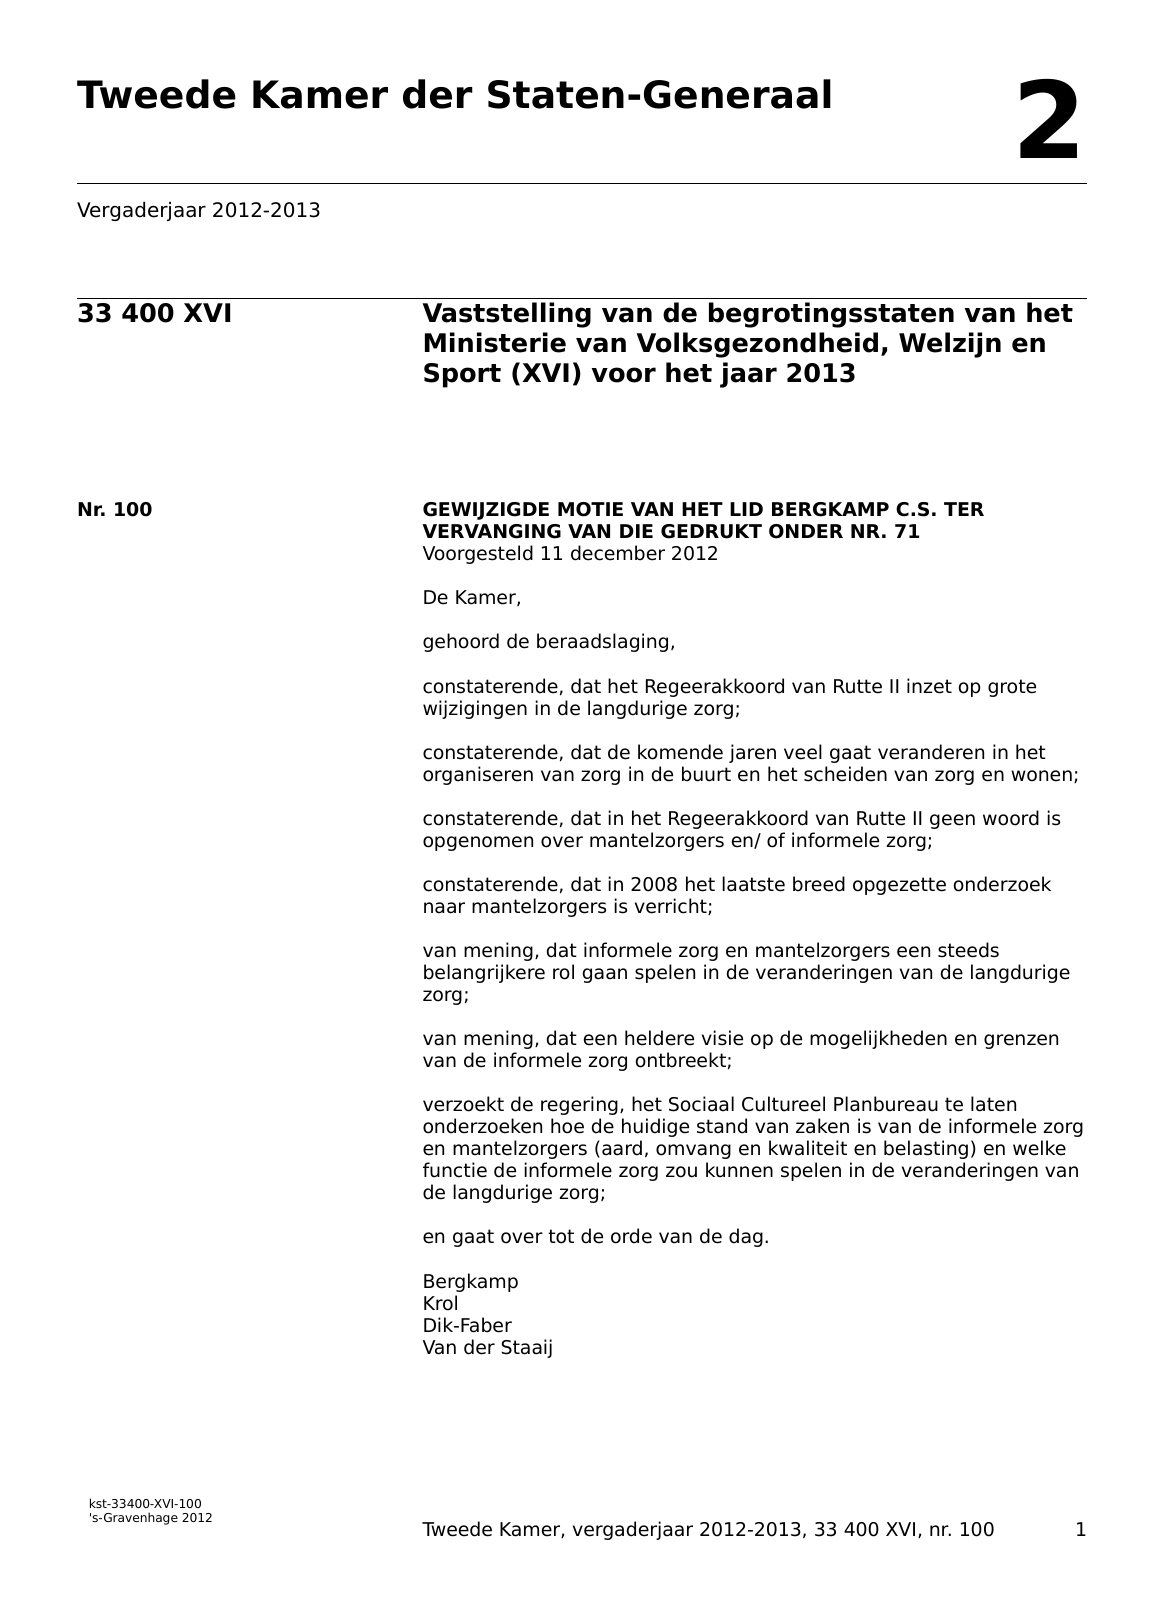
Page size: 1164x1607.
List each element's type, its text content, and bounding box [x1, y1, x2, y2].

text Van der Staaij [422, 1337, 1087, 1358]
text Voorgesteld 11 december 2012 [422, 543, 1087, 565]
text verzoekt de regering, het Sociaal Cultureel Planbureau te laten onderzoeken hoe de huidige stand van zaken is van de informele zorg en mantelzorgers (aard, omvang en kwaliteit en belasting) en welke functie de informele zorg zou kunnen spelen in de veranderingen van de langdurige zorg; [422, 1094, 1087, 1204]
text van mening, dat informele zorg en mantelzorgers een steeds belangrijkere rol gaan spelen in de veranderingen van de langdurige zorg; [422, 940, 1087, 1006]
subtitle 33 400 XVI Vaststelling van de begrotingsstaten van het Ministerie van Volksgezondheid, Welzijn en Sport (XVI) voor het jaar 2013 [77, 299, 1087, 388]
text constaterende, dat in het Regeerakkoord van Rutte II geen woord is opgenomen over mantelzorgers en/ of informele zorg; [422, 808, 1087, 852]
text 's-Gravenhage 2012 [88, 1511, 323, 1525]
text en gaat over tot de orde van de dag. [422, 1226, 1087, 1248]
text De Kamer, [422, 587, 1087, 609]
text Krol [422, 1293, 1087, 1314]
text Dik-Faber [422, 1314, 1087, 1337]
text Bergkamp [422, 1271, 1087, 1293]
table_header Tweede Kamer der Staten-Generaal [77, 59, 886, 183]
text van mening, dat een heldere visie op de mogelijkheden en grenzen van de informele zorg ontbreekt; [422, 1028, 1087, 1072]
table_cell Vergaderjaar 2012-2013 [77, 184, 1087, 298]
text kst-33400-XVI-100 [88, 1497, 323, 1511]
subtitle Nr. 100 GEWIJZIGDE MOTIE VAN HET LID BERGKAMP C.S. TER VERVANGING VAN DIE GEDRUKT ONDER NR. 71 [77, 499, 1087, 543]
text constaterende, dat in 2008 het laatste breed opgezette onderzoek naar mantelzorgers is verricht; [422, 874, 1087, 918]
text constaterende, dat de komende jaren veel gaat veranderen in het organiseren van zorg in de buurt en het scheiden van zorg en wonen; [422, 742, 1087, 786]
text constaterende, dat het Regeerakkoord van Rutte II inzet op grote wijzigingen in de langdurige zorg; [422, 676, 1087, 719]
table_header 2 [886, 59, 1087, 183]
text gehoord de beraadslaging, [422, 631, 1087, 653]
